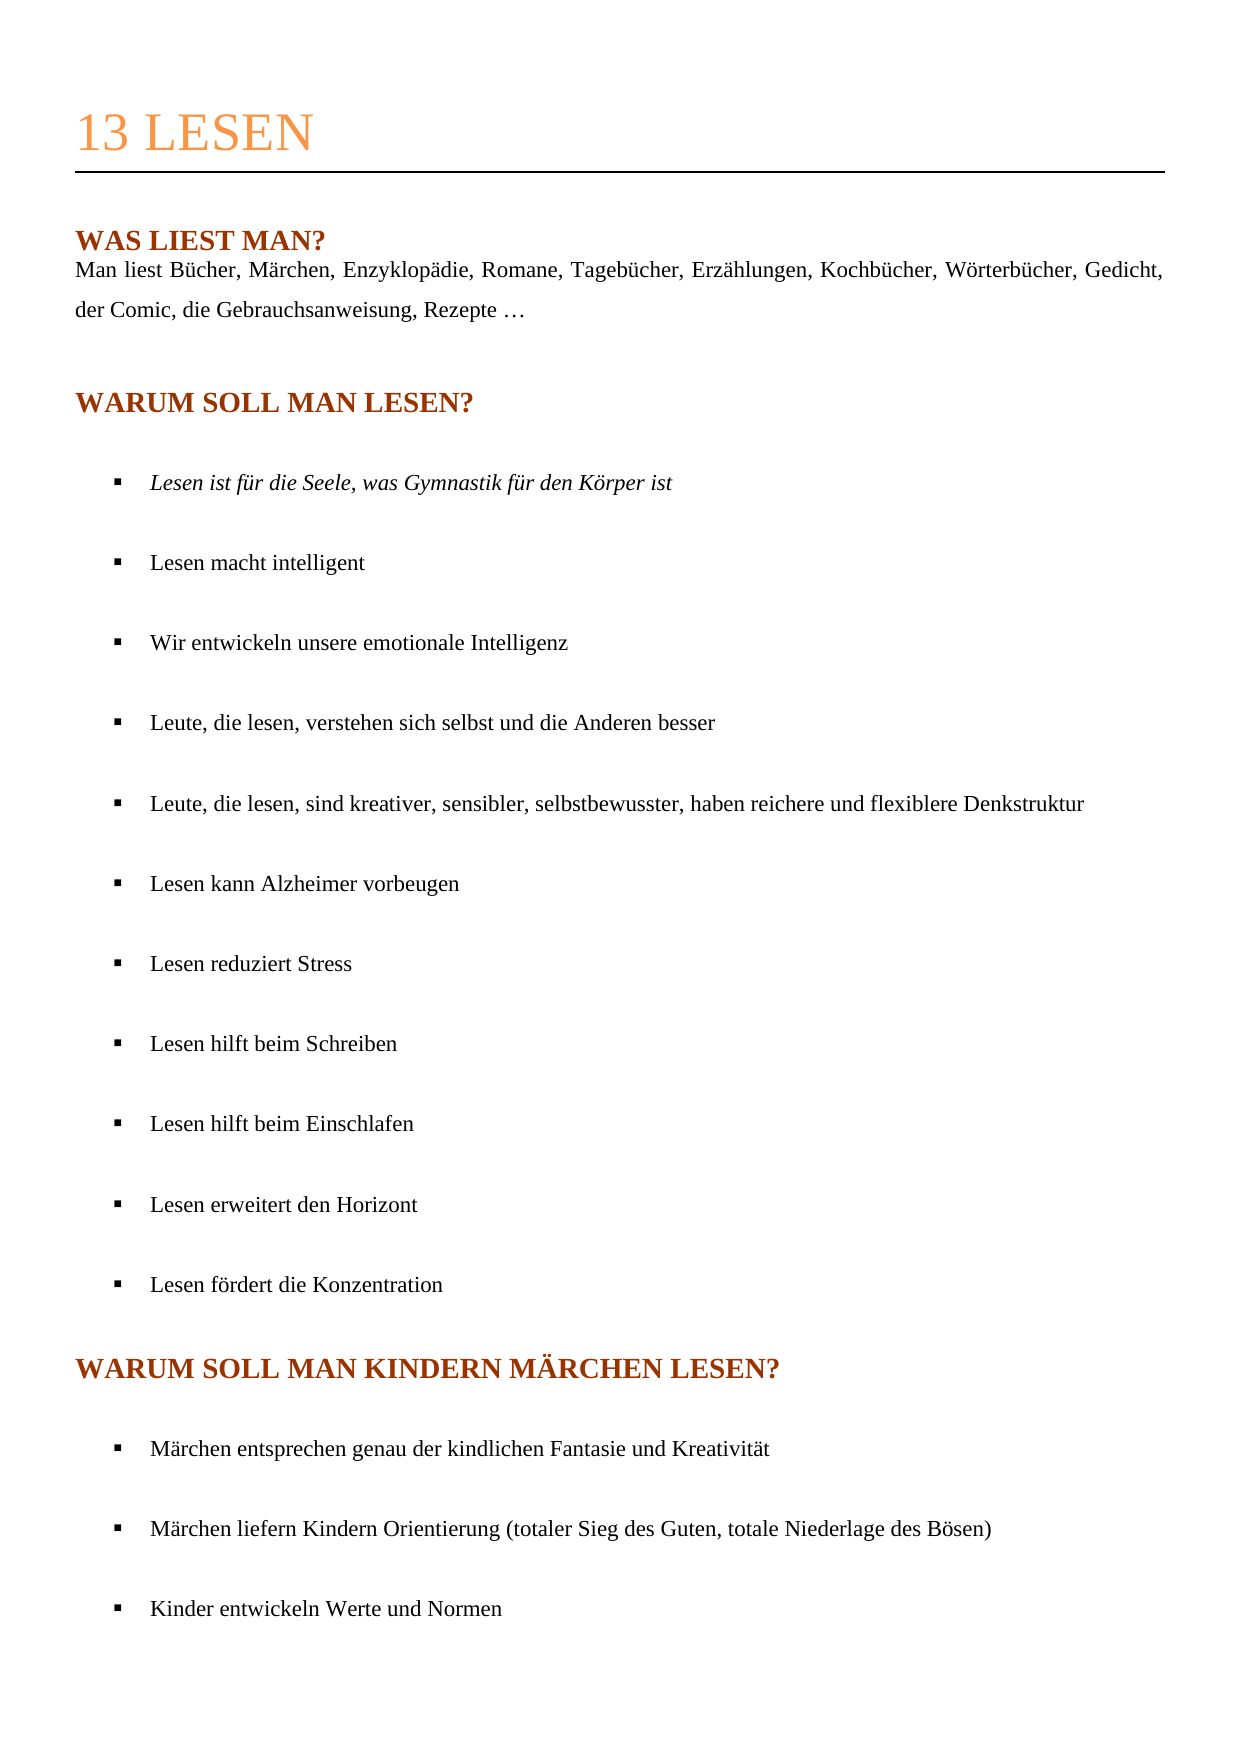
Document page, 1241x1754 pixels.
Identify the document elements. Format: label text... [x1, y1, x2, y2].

list Lesen erweitert den Horizont [112, 1191, 1165, 1217]
list Lesen hilft beim Schreiben [112, 1030, 1165, 1057]
list Leute, die lesen, sind kreativer, sensibler, selbstbewusster, haben reichere und flexiblere Denkstruktur [112, 790, 1165, 816]
text Man liest Bücher, Märchen, Enzyklopädie, Romane, Tagebücher, Erzählungen, Kochbücher, Wörterbücher, Gedicht, der Comic, die Gebrauchsanweisung, Rezepte … [75, 256, 1165, 322]
list Kinder entwickeln Werte und Normen [112, 1595, 1165, 1621]
list Märchen entsprechen genau der kindlichen Fantasie und Kreativität [112, 1435, 1165, 1461]
list Lesen hilft beim Einschlafen [112, 1111, 1165, 1137]
subtitle WAS LIEST MAN? [75, 223, 1165, 256]
list Lesen fördert die Konzentration [112, 1271, 1165, 1297]
title 13 LESEN [75, 100, 1165, 171]
list Lesen reduziert Stress [112, 950, 1165, 976]
list Lesen macht intelligent [112, 549, 1165, 575]
list Wir entwickeln unsere emotionale Intelligenz [112, 629, 1165, 656]
list Lesen kann Alzheimer vorbeugen [112, 870, 1165, 896]
subtitle WARUM SOLL MAN KINDERN MÄRCHEN LESEN? [75, 1351, 1165, 1385]
list Lesen ist für die Seele, was Gymnastik für den Körper ist [112, 469, 1165, 495]
subtitle WARUM SOLL MAN LESEN? [75, 385, 1165, 419]
list Märchen liefern Kindern Orientierung (totaler Sieg des Guten, totale Niederlage des Bösen) [112, 1515, 1165, 1541]
list Leute, die lesen, verstehen sich selbst und die Anderen besser [112, 709, 1165, 736]
